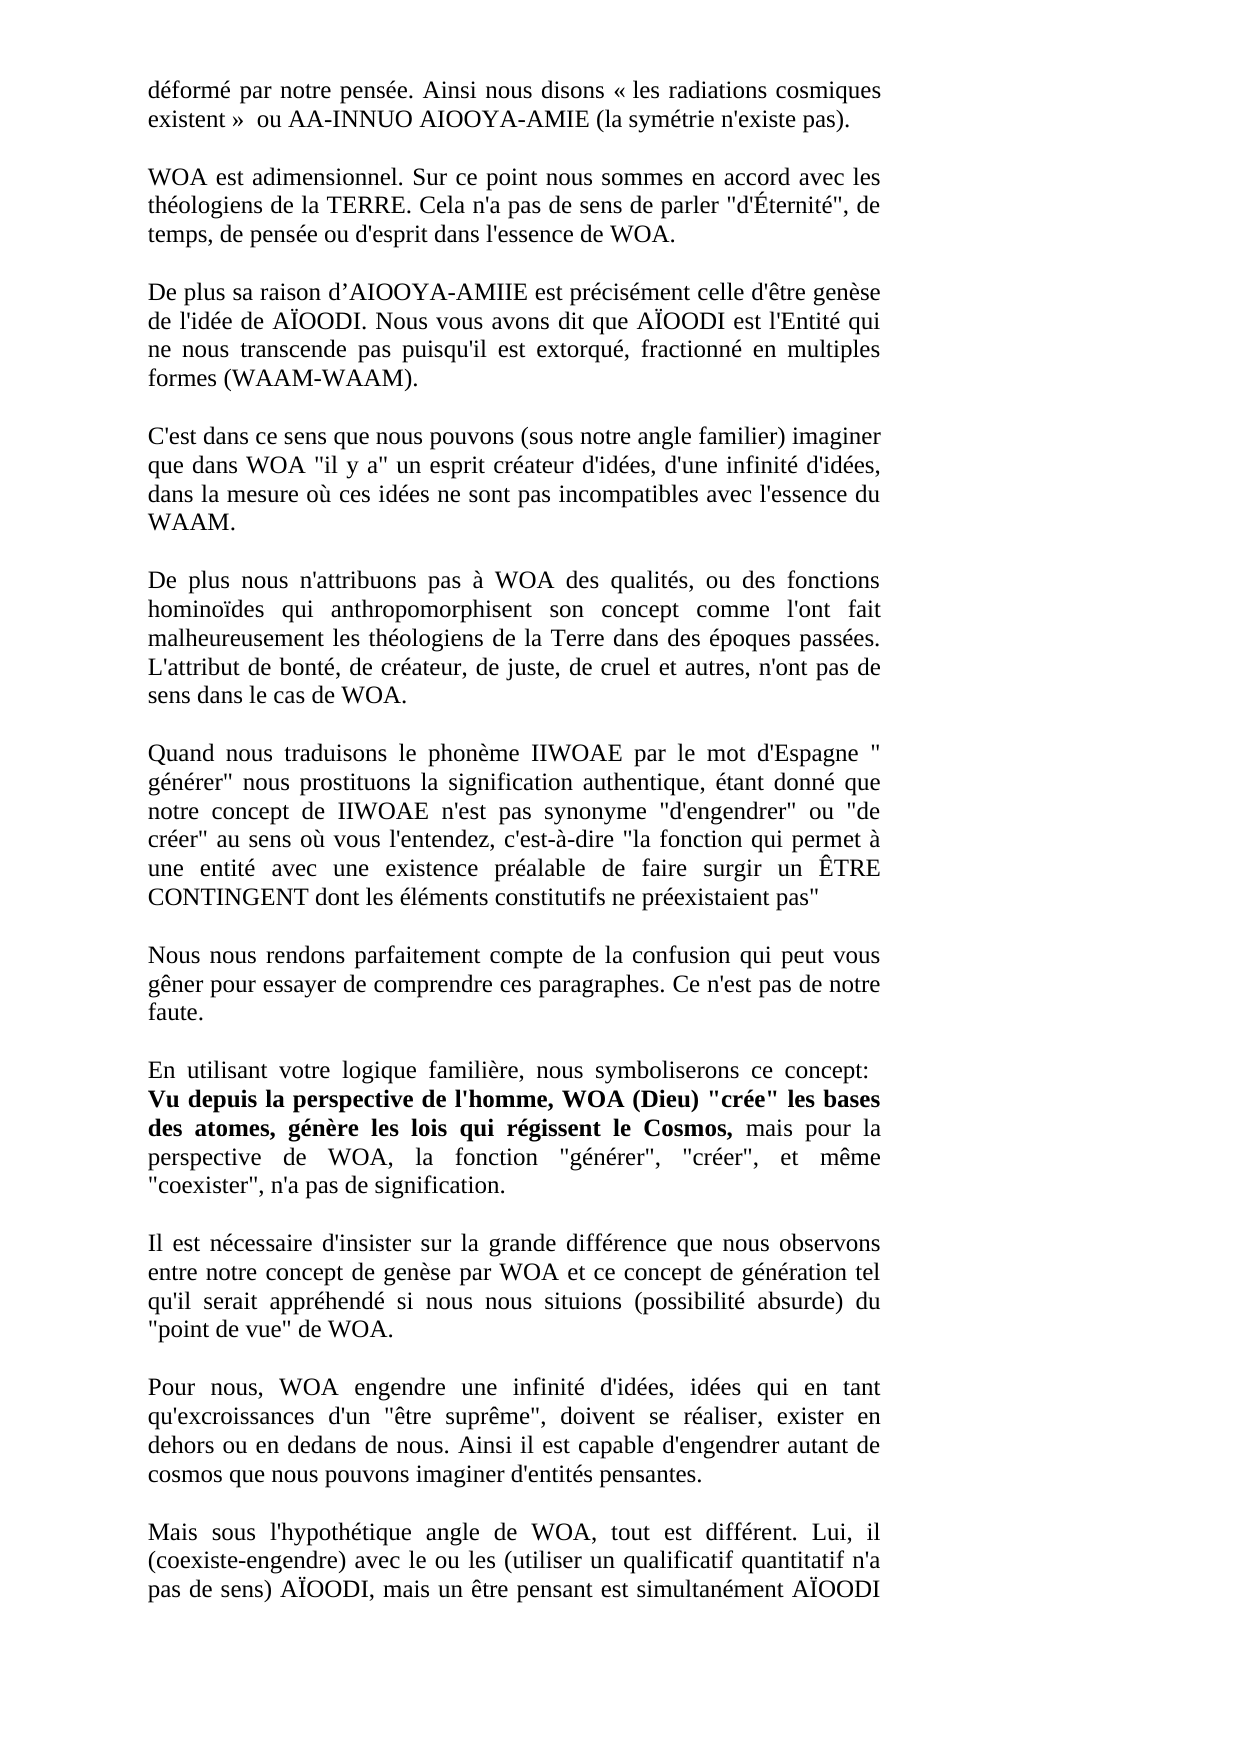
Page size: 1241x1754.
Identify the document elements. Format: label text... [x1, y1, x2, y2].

text Pour nous, WOA engendre une infinité d'idées, idées qui en tant qu'excroissances d'un "être suprême", doivent se réaliser, exister en dehors ou en dedans de nous. Ainsi il est capable d'engendrer autant de cosmos que nous pouvons imaginer d'entités pensantes. [148, 1372, 881, 1487]
text Nous nous rendons parfaitement compte de la confusion qui peut vous gêner pour essayer de comprendre ces paragraphes. Ce n'est pas de notre faute. [148, 940, 881, 1026]
text Quand nous traduisons le phonème IIWOAE par le mot d'Espagne " générer" nous prostituons la signification authentique, étant donné que notre concept de IIWOAE n'est pas synonyme "d'engendrer" ou "de créer" au sens où vous l'entendez, c'est-à-dire "la fonction qui permet à une entité avec une existence préalable de faire surgir un ÊTRE CONTINGENT dont les éléments constitutifs ne préexistaient pas" [148, 738, 881, 911]
text De plus sa raison d’AIOOYA-AMIIE est précisément celle d'être genèse de l'idée de AÏOODI. Nous vous avons dit que AÏOODI est l'Entité qui ne nous transcende pas puisqu'il est extorqué, fractionné en multiples formes (WAAM-WAAM). [148, 277, 881, 392]
text C'est dans ce sens que nous pouvons (sous notre angle familier) imaginer que dans WOA "il y a" un esprit créateur d'idées, d'une infinité d'idées, dans la mesure où ces idées ne sont pas incompatibles avec l'essence du WAAM. [148, 421, 881, 536]
text déformé par notre pensée. Ainsi nous disons « les radiations cosmiques existent » ou AA-INNUO AIOOYA-AMIE (la symétrie n'existe pas). [148, 75, 881, 132]
text Mais sous l'hypothétique angle de WOA, tout est différent. Lui, il (coexiste-engendre) avec le ou les (utiliser un qualificatif quantitatif n'a pas de sens) AÏOODI, mais un être pensant est simultanément AÏOODI [148, 1517, 881, 1603]
text De plus nous n'attribuons pas à WOA des qualités, ou des fonctions hominoïdes qui anthropomorphisent son concept comme l'ont fait malheureusement les théologiens de la Terre dans des époques passées. L'attribut de bonté, de créateur, de juste, de cruel et autres, n'ont pas de sens dans le cas de WOA. [148, 565, 881, 709]
text WOA est adimensionnel. Sur ce point nous sommes en accord avec les théologiens de la TERRE. Cela n'a pas de sens de parler "d'Éternité", de temps, de pensée ou d'esprit dans l'essence de WOA. [148, 162, 881, 248]
text En utilisant votre logique familière, nous symboliserons ce concept: Vu depuis la perspective de l'homme, WOA (Dieu) "crée" les bases des atomes, génère les lois qui régissent le Cosmos, mais pour la perspective de WOA, la fonction "générer", "créer", et même "coexister", n'a pas de signification. [148, 1055, 881, 1199]
text Il est nécessaire d'insister sur la grande différence que nous observons entre notre concept de genèse par WOA et ce concept de génération tel qu'il serait appréhendé si nous nous situions (possibilité absurde) du "point de vue" de WOA. [148, 1228, 881, 1343]
